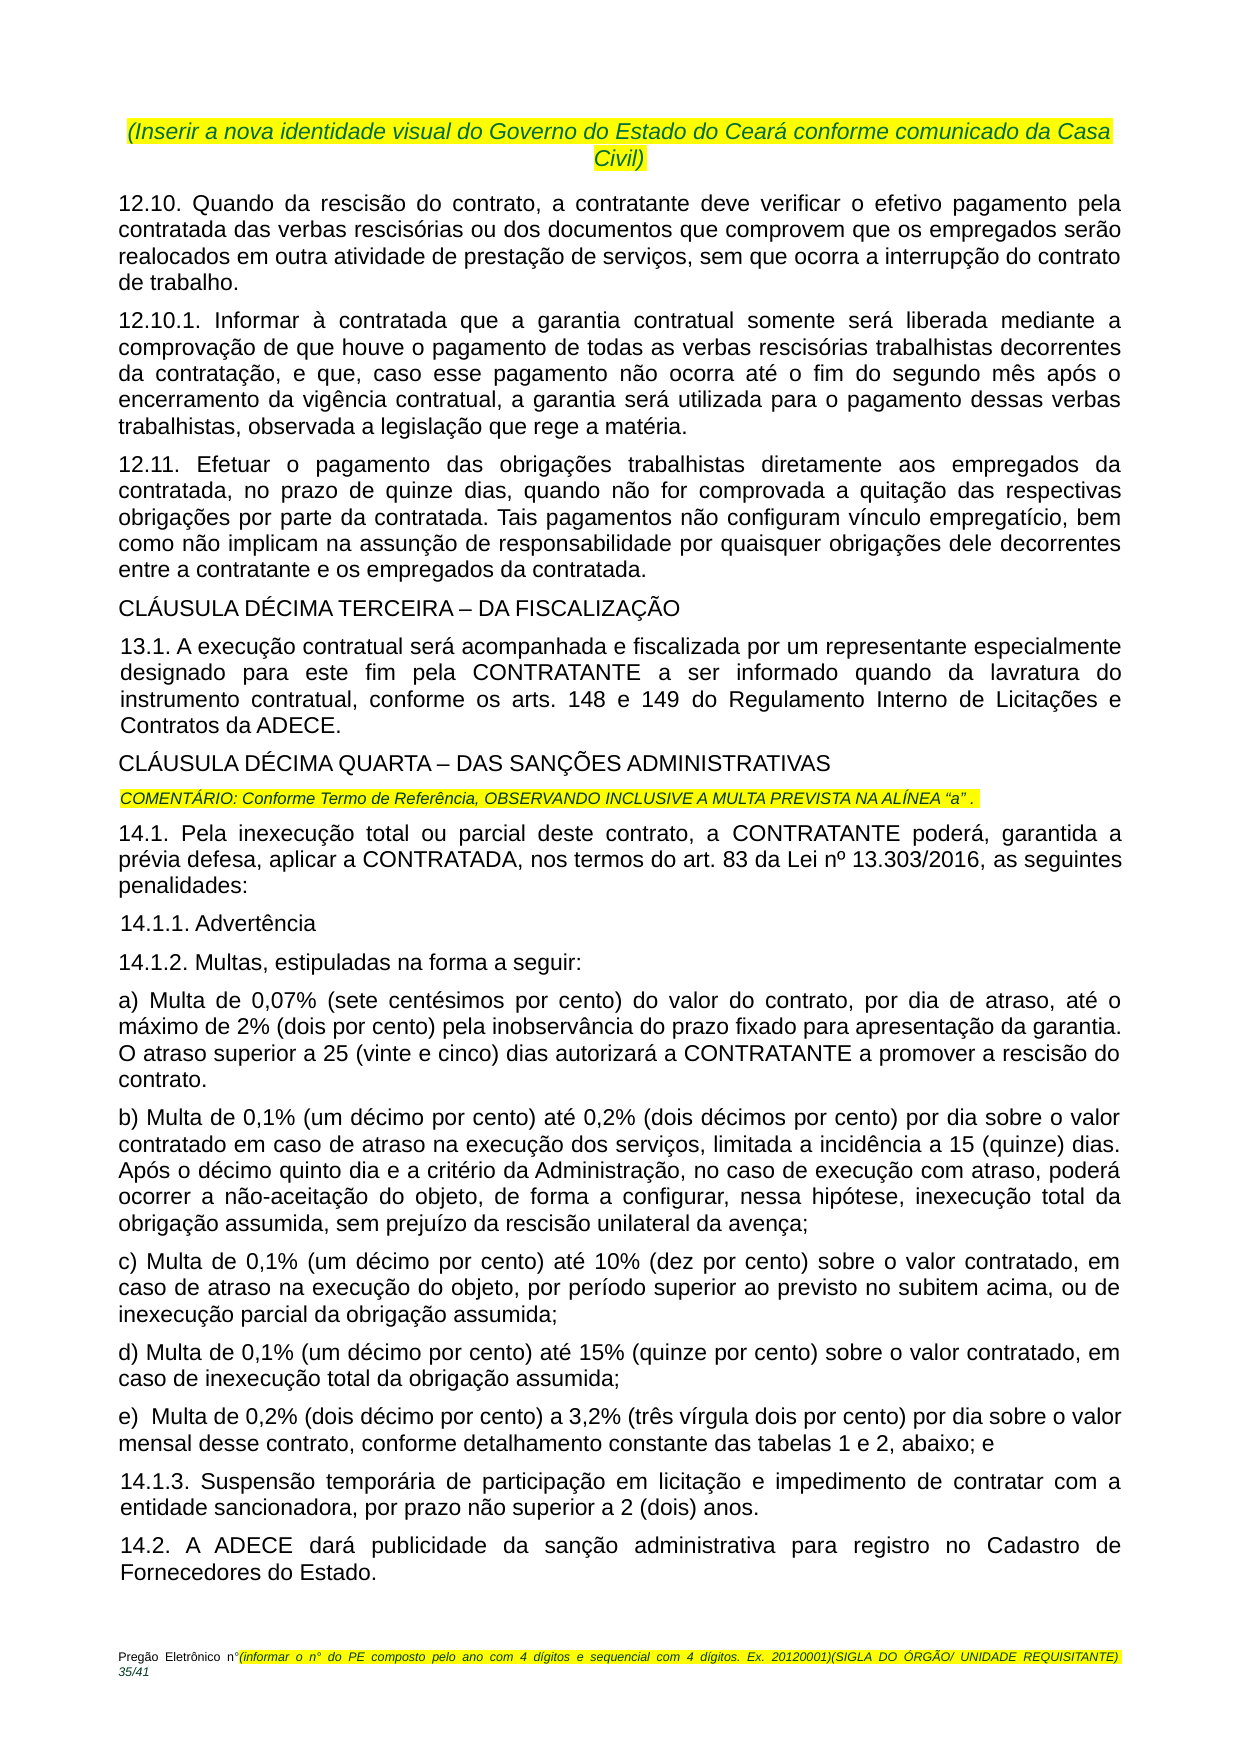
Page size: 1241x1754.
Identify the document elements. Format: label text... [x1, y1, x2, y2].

text d) Multa de 0,1% (um décimo por cento) até 15% (quinze por cento) sobre o valor contratado, em caso de inexecução total da obrigação assumida; [118, 1339, 1122, 1391]
text e) Multa de 0,2% (dois décimo por cento) a 3,2% (três vírgula dois por cento) por dia sobre o valor mensal desse contrato, conforme detalhamento constante das tabelas 1 e 2, abaixo; e [118, 1403, 1122, 1456]
text 14.1. Pela inexecução total ou parcial deste contrato, a CONTRATANTE poderá, garantida a prévia defesa, aplicar a CONTRATADA, nos termos do art. 83 da Lei nº 13.303/2016, as seguintes penalidades: [118, 819, 1122, 898]
text CLÁUSULA DÉCIMA QUARTA – DAS SANÇÕES ADMINISTRATIVAS [118, 750, 1122, 777]
text 14.1.2. Multas, estipuladas na forma a seguir: [118, 949, 1122, 975]
text c) Multa de 0,1% (um décimo por cento) até 10% (dez por cento) sobre o valor contratado, em caso de atraso na execução do objeto, por período superior ao previsto no subitem acima, ou de inexecução parcial da obrigação assumida; [118, 1248, 1122, 1327]
text 14.2. A ADECE dará publicidade da sanção administrativa para registro no Cadastro de Fornecedores do Estado. [120, 1532, 1122, 1585]
text 12.10.1. Informar à contratada que a garantia contratual somente será liberada mediante a comprovação de que houve o pagamento de todas as verbas rescisórias trabalhistas decorrentes da contratação, e que, caso esse pagamento não ocorra até o fim do segundo mês após o encerramento da vigência contratual, a garantia será utilizada para o pagamento dessas verbas trabalhistas, observada a legislação que rege a matéria. [118, 307, 1122, 439]
text 14.1.1. Advertência [120, 910, 1122, 937]
text a) Multa de 0,07% (sete centésimos por cento) do valor do contrato, por dia de atraso, até o máximo de 2% (dois por cento) pela inobservância do prazo fixado para apresentação da garantia. O atraso superior a 25 (vinte e cinco) dias autorizará a CONTRATANTE a promover a rescisão do contrato. [118, 987, 1122, 1092]
text 12.11. Efetuar o pagamento das obrigações trabalhistas diretamente aos empregados da contratada, no prazo de quinze dias, quando não for comprovada a quitação das respectivas obrigações por parte da contratada. Tais pagamentos não configuram vínculo empregatício, bem como não implicam na assunção de responsabilidade por quaisquer obrigações dele decorrentes entre a contratante e os empregados da contratada. [118, 451, 1122, 583]
text b) Multa de 0,1% (um décimo por cento) até 0,2% (dois décimos por cento) por dia sobre o valor contratado em caso de atraso na execução dos serviços, limitada a incidência a 15 (quinze) dias. Após o décimo quinto dia e a critério da Administração, no caso de execução com atraso, poderá ocorrer a não-aceitação do objeto, de forma a configurar, nessa hipótese, inexecução total da obrigação assumida, sem prejuízo da rescisão unilateral da avença; [118, 1104, 1122, 1236]
text COMENTÁRIO: Conforme Termo de Referência, OBSERVANDO INCLUSIVE A MULTA PREVISTA NA ALÍNEA “a” . [120, 788, 1122, 808]
text CLÁUSULA DÉCIMA TERCEIRA – DA FISCALIZAÇÃO [118, 595, 1122, 621]
text 14.1.3. Suspensão temporária de participação em licitação e impedimento de contratar com a entidade sancionadora, por prazo não superior a 2 (dois) anos. [120, 1468, 1122, 1521]
text 13.1. A execução contratual será acompanhada e fiscalizada por um representante especialmente designado para este fim pela CONTRATANTE a ser informado quando da lavratura do instrumento contratual, conforme os arts. 148 e 149 do Regulamento Interno de Licitações e Contratos da ADECE. [120, 633, 1122, 738]
text 12.10. Quando da rescisão do contrato, a contratante deve verificar o efetivo pagamento pela contratada das verbas rescisórias ou dos documentos que comprovem que os empregados serão realocados em outra atividade de prestação de serviços, sem que ocorra a interrupção do contrato de trabalho. [118, 190, 1122, 296]
